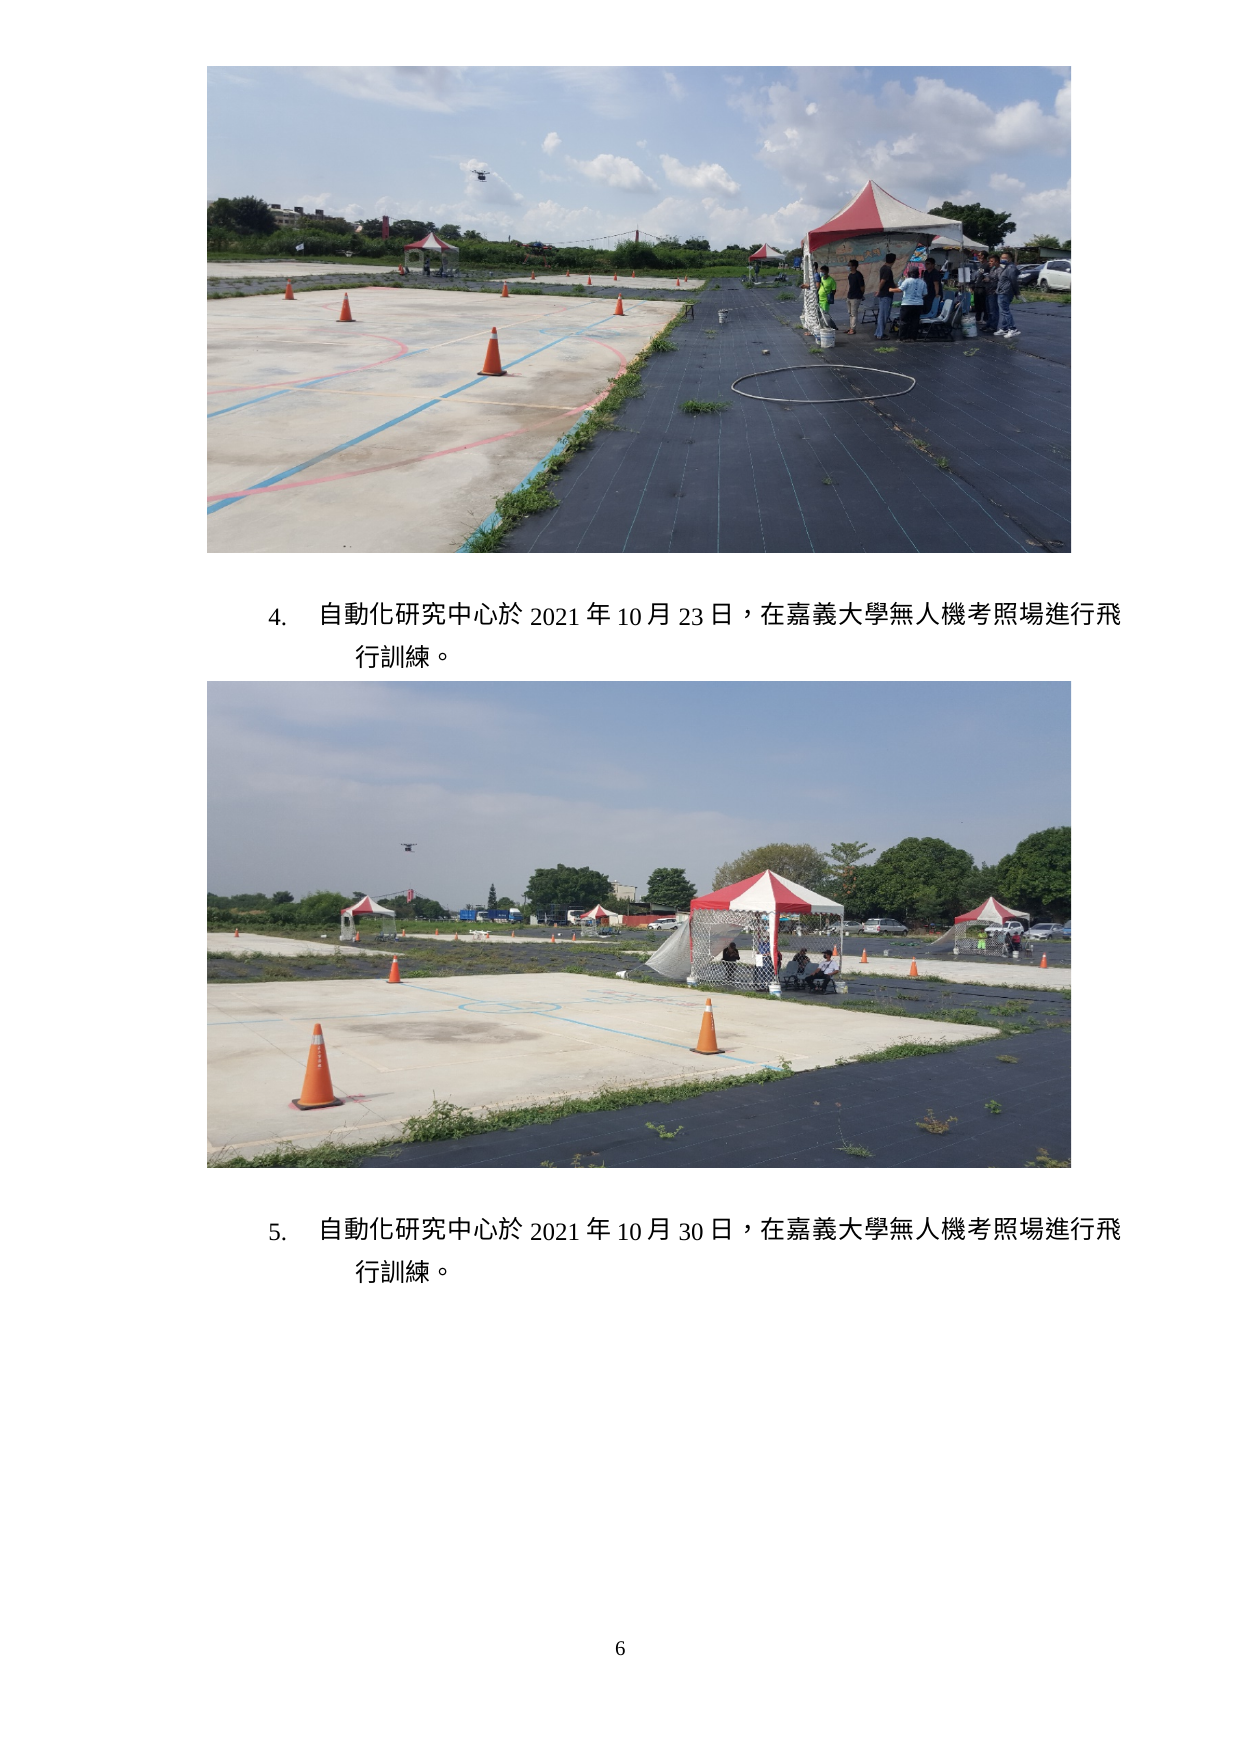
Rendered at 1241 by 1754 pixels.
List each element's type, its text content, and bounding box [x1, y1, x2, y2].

list 自動化研究中心於2021年10月30日，在嘉義大學無人機考照場進行飛行訓練。 [268, 1209, 1122, 1289]
list 自動化研究中心於2021年10月23日，在嘉義大學無人機考照場進行飛行訓練。 [268, 594, 1122, 674]
